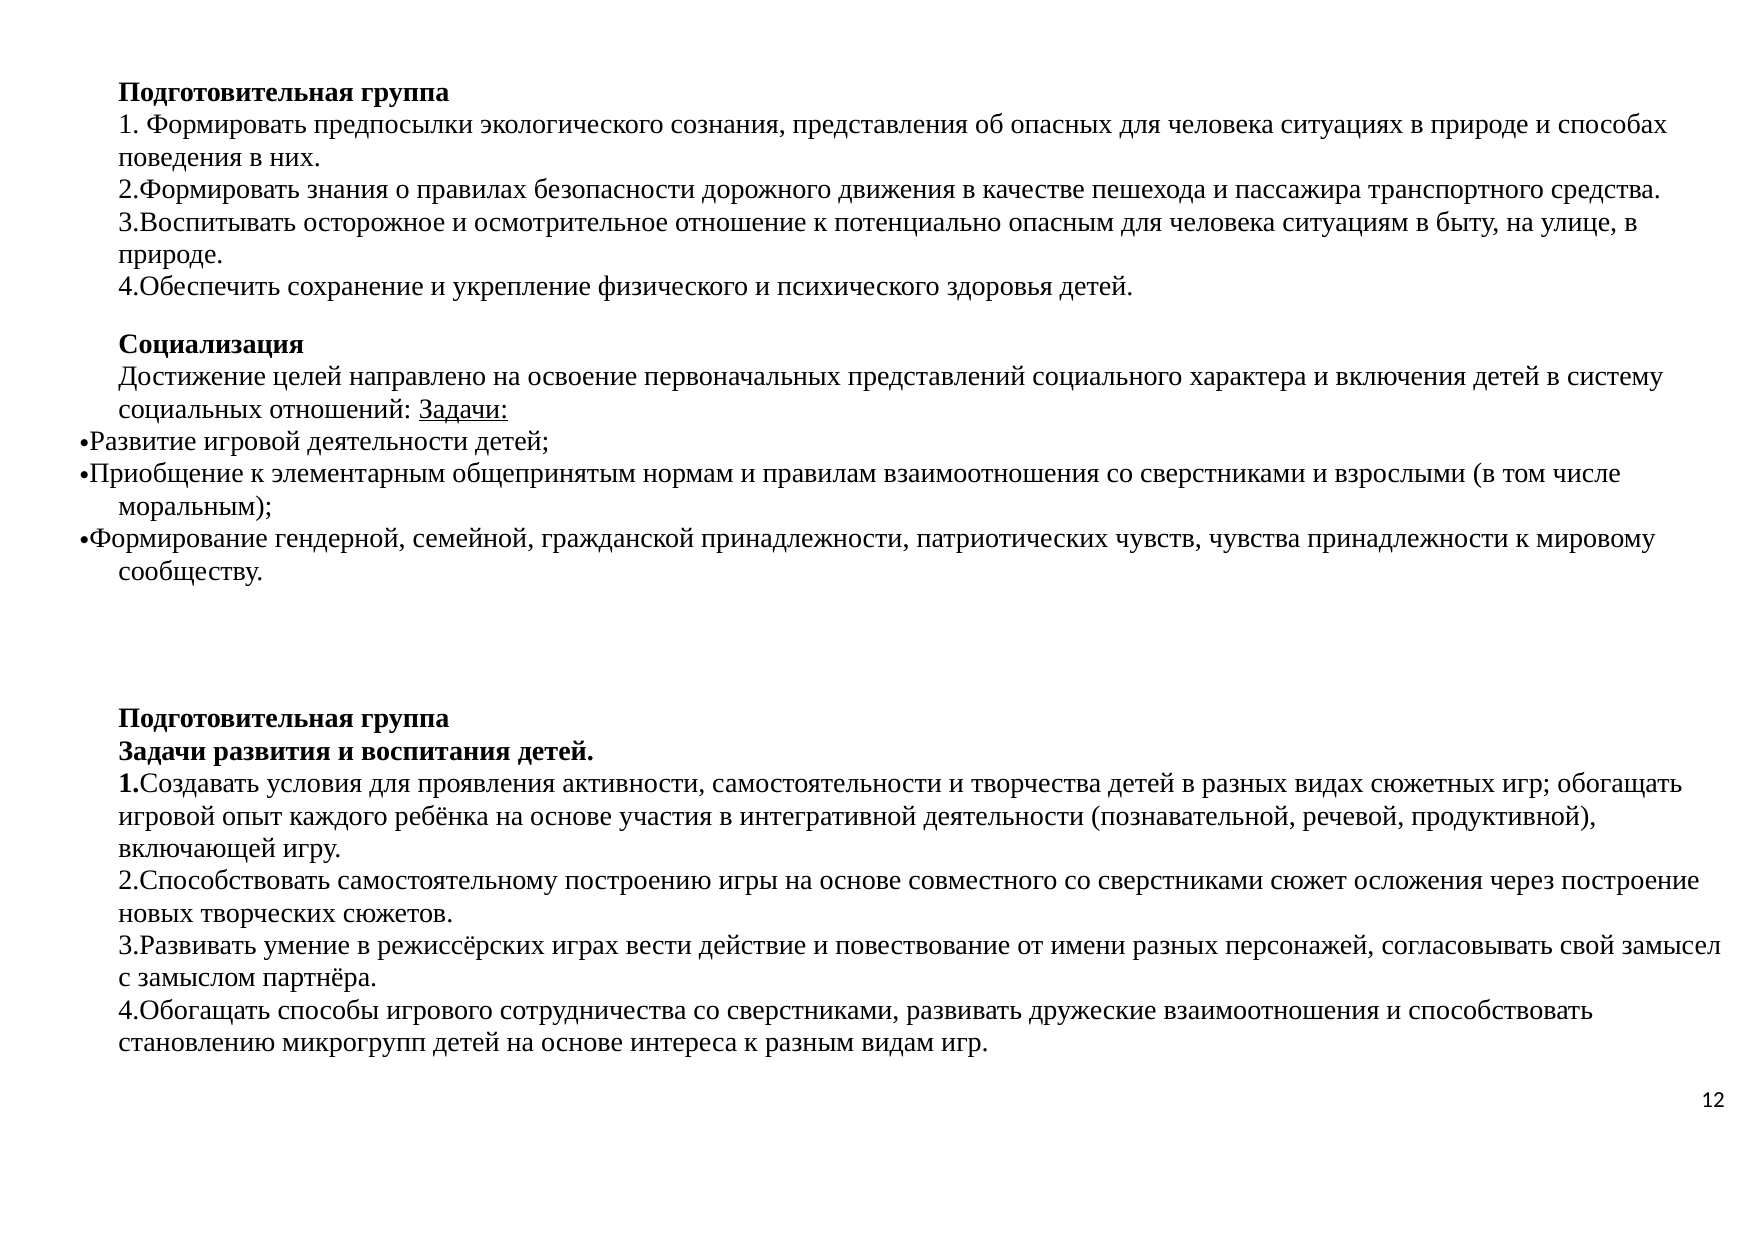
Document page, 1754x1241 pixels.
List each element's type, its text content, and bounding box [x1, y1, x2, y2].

text Социализация [118, 327, 1724, 359]
text 3.Воспитывать осторожное и осмотрительное отношение к потенциально опасным для человека ситуациям в быту, на улице, в природе. [118, 204, 1724, 269]
text 1.Создавать условия для проявления активности, самостоятельности и творчества детей в разных видах сюжетных игр; обогащать игровой опыт каждого ребёнка на основе участия в интегративной деятельности (познавательной, речевой, продуктивной), включающей игру. [118, 766, 1724, 863]
text Достижение целей направлено на освоение первоначальных представлений социального характера и включения детей в систему социальных отношений: Задачи: [118, 359, 1724, 424]
text Подготовительная группа [118, 75, 1724, 107]
text 2.Способствовать самостоятельному построению игры на основе совместного со сверстниками сюжет осложения через построение новых творческих сюжетов. [118, 863, 1724, 928]
text 2.Формировать знания о правилах безопасности дорожного движения в качестве пешехода и пассажира транспортного средства. [118, 172, 1724, 204]
text 4.Обеспечить сохранение и укрепление физического и психического здоровья детей. [118, 269, 1724, 302]
text Подготовительная группа [118, 701, 1724, 734]
text Задачи развития и воспитания детей. [118, 734, 1724, 766]
text 3.Развивать умение в режиссёрских играх вести действие и повествование от имени разных персонажей, согласовывать свой замысел с замыслом партнёра. [118, 928, 1724, 993]
list Развитие игровой деятельности детей; [81, 424, 1724, 457]
text 4.Обогащать способы игрового сотрудничества со сверстниками, развивать дружеские взаимоотношения и способствовать становлению микрогрупп детей на основе интереса к разным видам игр. [118, 993, 1724, 1058]
list Формирование гендерной, семейной, гражданской принадлежности, патриотических чувств, чувства принадлежности к мировому сообществу. [81, 521, 1724, 586]
list Приобщение к элементарным общепринятым нормам и правилам взаимоотношения со сверстниками и взрослыми (в том числе моральным); [81, 457, 1724, 521]
text 1. Формировать предпосылки экологического сознания, представления об опасных для человека ситуациях в природе и способах поведения в них. [118, 107, 1724, 172]
